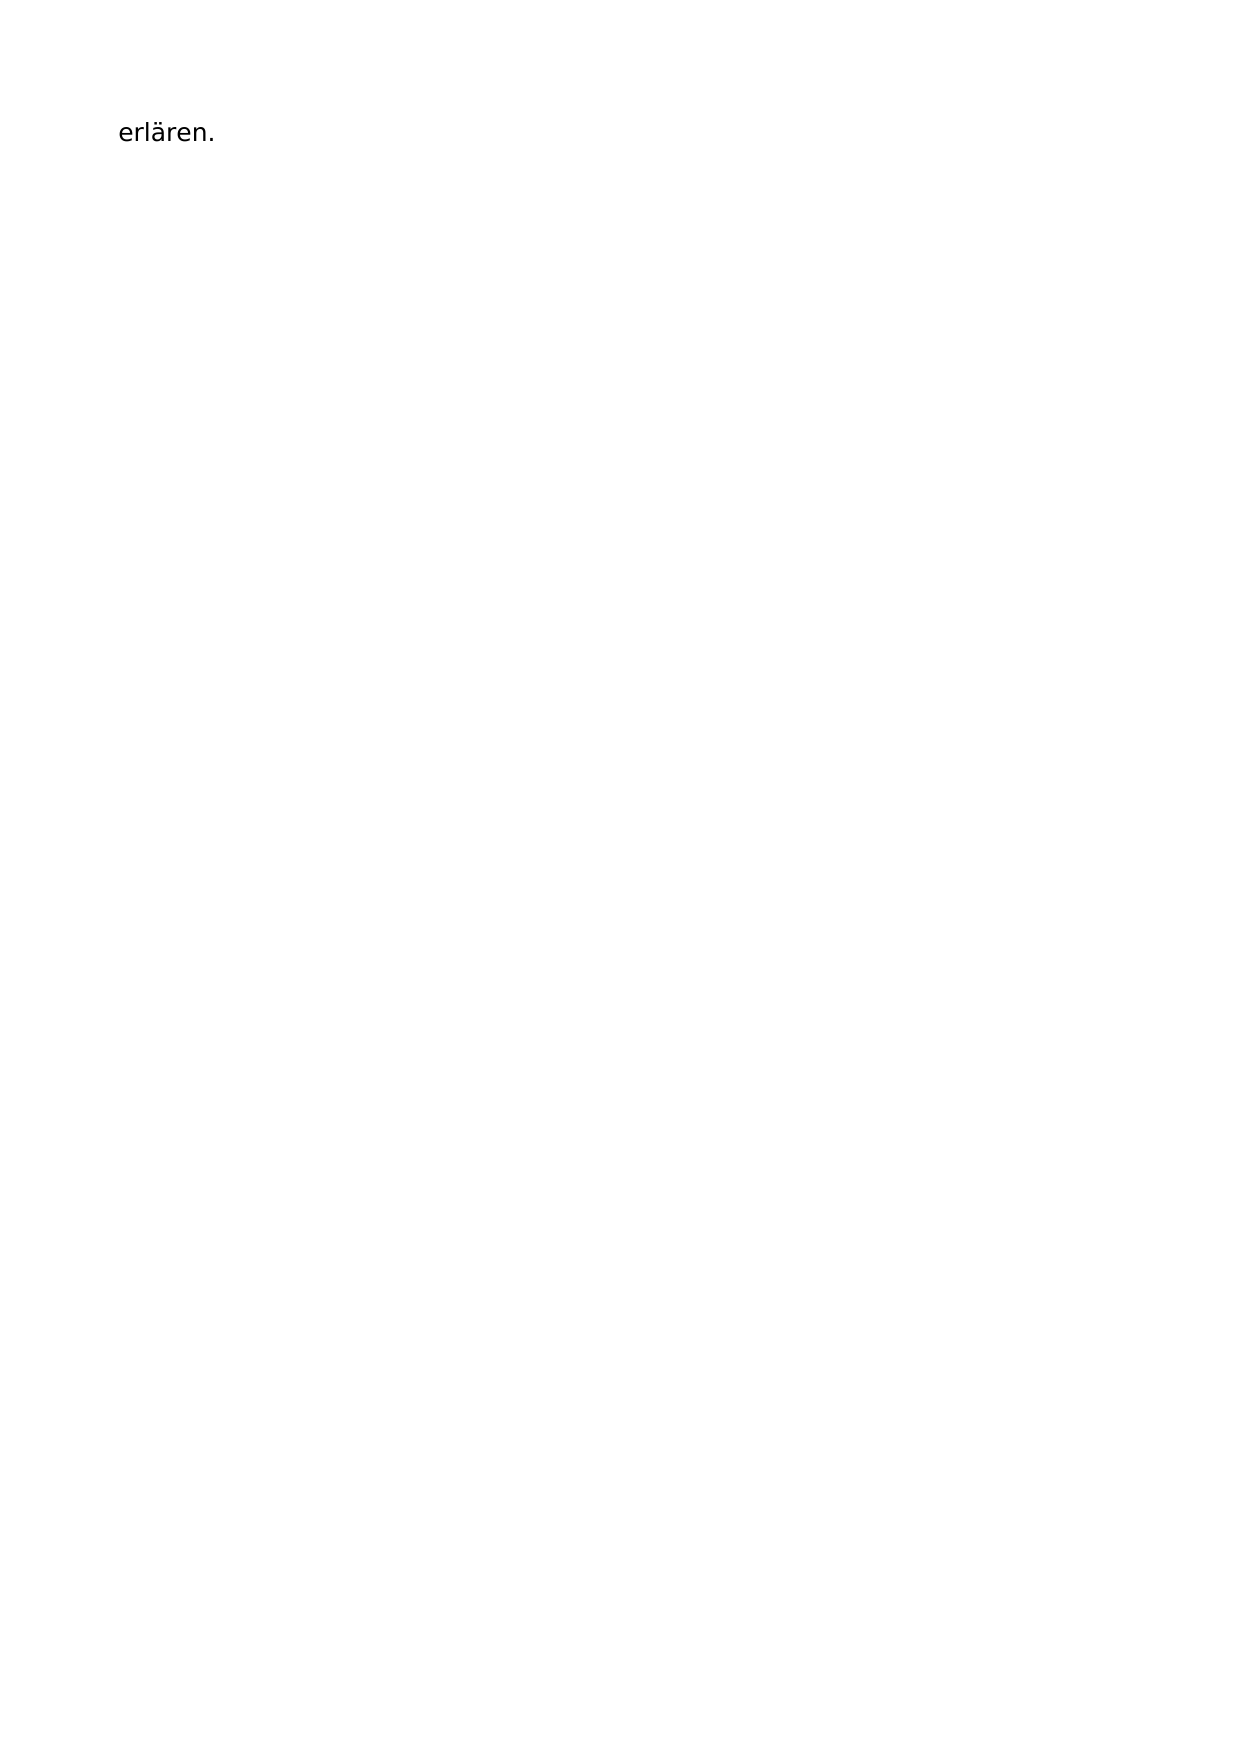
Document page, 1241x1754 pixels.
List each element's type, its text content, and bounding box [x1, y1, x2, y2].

text erlären. [118, 118, 1122, 147]
